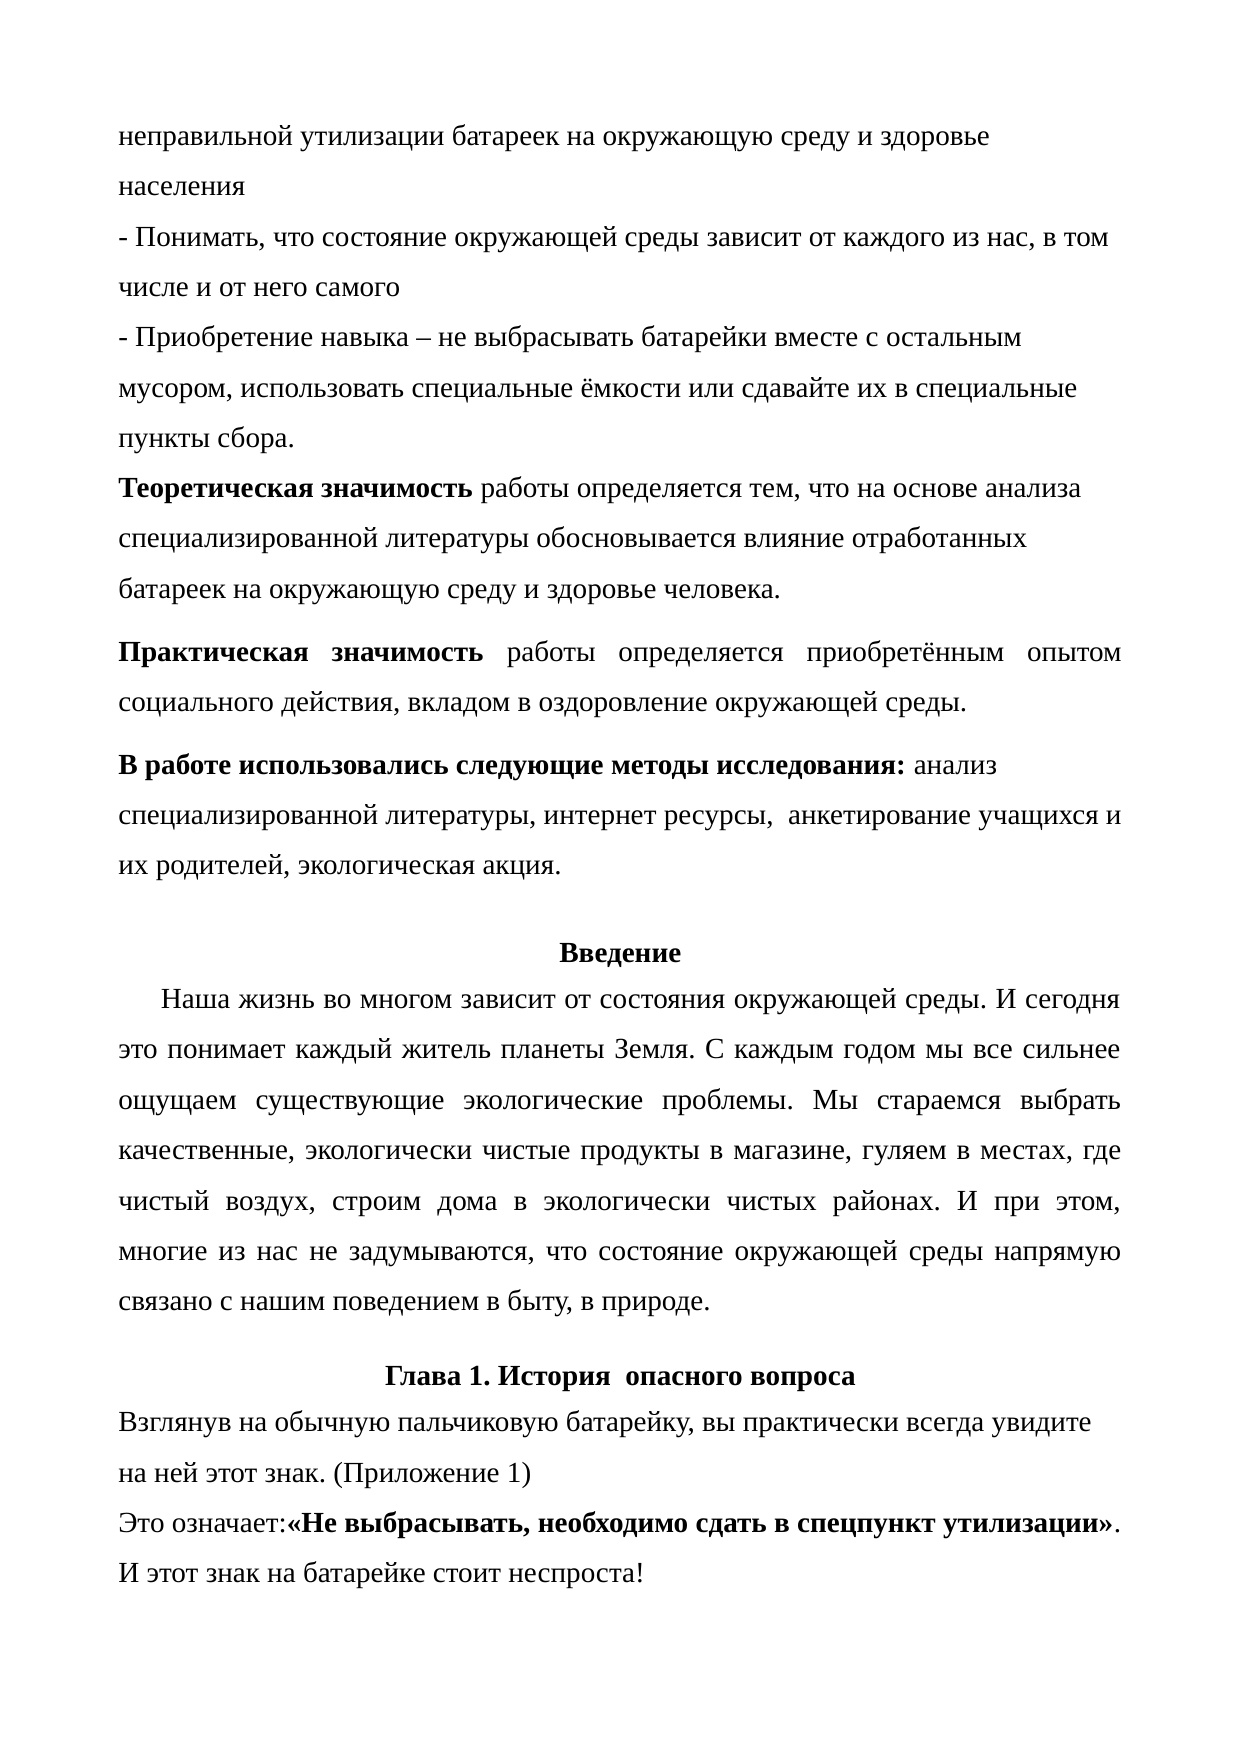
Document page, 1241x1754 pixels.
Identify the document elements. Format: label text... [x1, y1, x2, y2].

text Наша жизнь во многом зависит от состояния окружающей среды. И сегодня это понимает каждый житель планеты Земля. С каждым годом мы все сильнее ощущаем существующие экологические проблемы. Мы стараемся выбрать качественные, экологически чистые продукты в магазине, гуляем в местах, где чистый воздух, строим дома в экологически чистых районах. И при этом, многие из нас не задумываются, что состояние окружающей среды напрямую связано с нашим поведением в быту, в природе. [118, 981, 1122, 1317]
text неправильной утилизации батареек на окружающую среду и здоровье населения [118, 118, 1122, 202]
text - Понимать, что состояние окружающей среды зависит от каждого из нас, в том числе и от него самого [118, 219, 1122, 303]
text Теоретическая значимость работы определяется тем, что на основе анализа специализированной литературы обосновывается влияние отработанных батареек на окружающую среду и здоровье человека. [118, 470, 1122, 604]
text - Приобретение навыка – не выбрасывать батарейки вместе с остальным мусором, использовать специальные ёмкости или сдавайте их в специальные пункты сбора. [118, 319, 1122, 453]
subtitle Введение [118, 935, 1122, 969]
text Практическая значимость работы определяется приобретённым опытом социального действия, вкладом в оздоровление окружающей среды. [118, 634, 1122, 718]
text Это означает:«Не выбрасывать, необходимо сдать в спецпункт утилизации». И этот знак на батарейке стоит неспроста! [118, 1505, 1122, 1589]
text В работе использовались следующие методы исследования: анализ специализированной литературы, интернет ресурсы, анкетирование учащихся и их родителей, экологическая акция. [118, 747, 1122, 881]
subtitle Глава 1. История опасного вопроса [118, 1358, 1122, 1392]
text Взглянув на обычную пальчиковую батарейку, вы практически всегда увидите на ней этот знак. (Приложение 1) [118, 1404, 1122, 1488]
